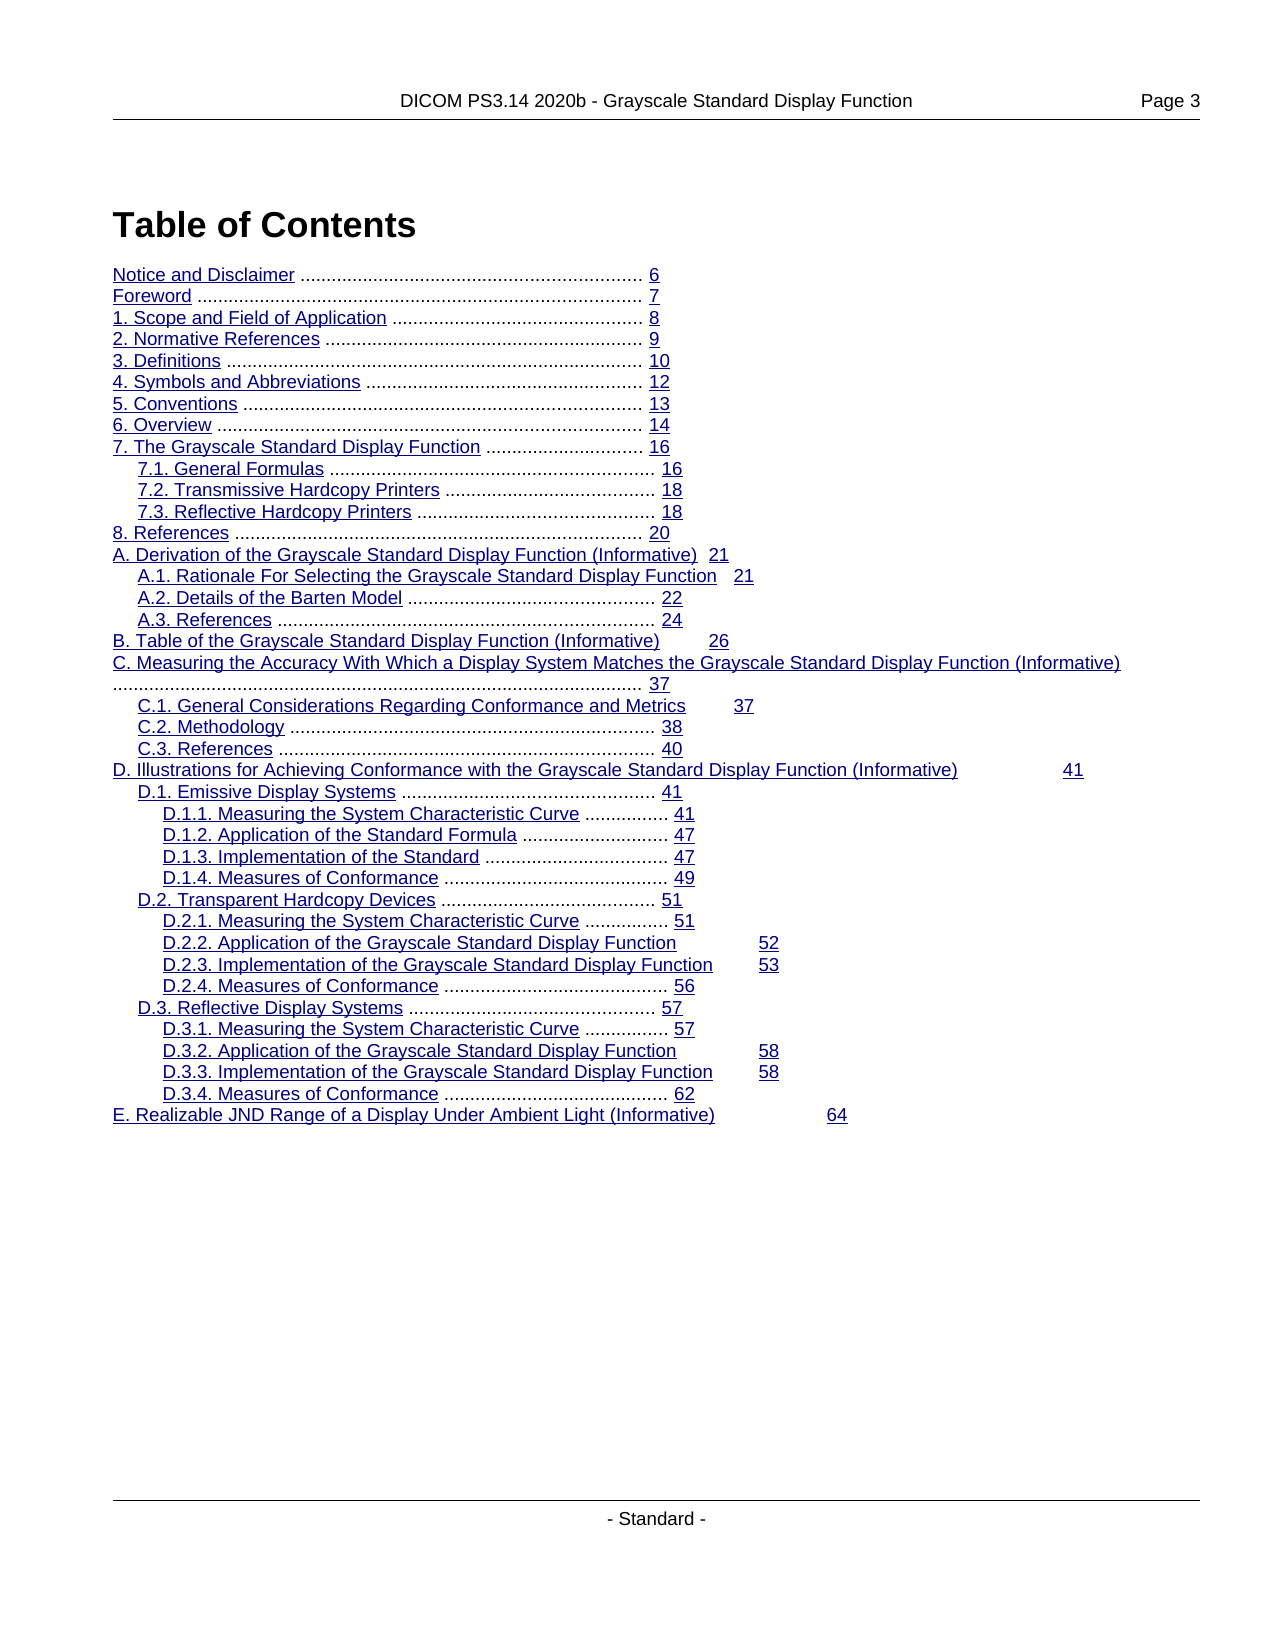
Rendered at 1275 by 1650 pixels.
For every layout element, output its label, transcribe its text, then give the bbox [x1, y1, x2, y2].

text Foreword 0 [112, 285, 1175, 306]
text Notice and Disclaimer 0 [112, 263, 1175, 285]
text A. Derivation of the Grayscale Standard Display Function (Informative) 0 [112, 544, 1175, 565]
text 7. The Grayscale Standard Display Function 0 [112, 436, 1175, 457]
text D.1. Emissive Display Systems 0 [137, 781, 1175, 802]
text 1. Scope and Field of Application 0 [112, 306, 1175, 328]
text 4. Symbols and Abbreviations 0 [112, 371, 1175, 393]
text Table of Contents [112, 204, 1200, 245]
text D.1.2. Application of the Standard Formula 0 [162, 824, 1175, 846]
text 7.2. Transmissive Hardcopy Printers 0 [137, 479, 1175, 501]
text 7.1. General Formulas 0 [137, 457, 1175, 479]
text 7.3. Reflective Hardcopy Printers 0 [137, 501, 1175, 522]
text D.2.4. Measures of Conformance 0 [162, 975, 1175, 996]
text D.1.4. Measures of Conformance 0 [162, 867, 1175, 889]
text D.1.3. Implementation of the Standard 0 [162, 846, 1175, 867]
text 6. Overview 0 [112, 414, 1175, 436]
text D.2.2. Application of the Grayscale Standard Display Function 0 [162, 932, 1175, 953]
text D.3.3. Implementation of the Grayscale Standard Display Function 0 [162, 1061, 1175, 1083]
text C.2. Methodology 0 [137, 716, 1175, 738]
text D.2.1. Measuring the System Characteristic Curve 0 [162, 910, 1175, 932]
text D.3.1. Measuring the System Characteristic Curve 0 [162, 1018, 1175, 1039]
text C.3. References 0 [137, 738, 1175, 759]
text 8. References 0 [112, 522, 1175, 544]
text C. Measuring the Accuracy With Which a Display System Matches the Grayscale Standard Display Function (Informative) 0 [112, 651, 1175, 694]
text D.3.2. Application of the Grayscale Standard Display Function 0 [162, 1039, 1175, 1061]
text D.3. Reflective Display Systems 0 [137, 996, 1175, 1018]
text D. Illustrations for Achieving Conformance with the Grayscale Standard Display Function (Informative) 0 [112, 759, 1175, 781]
text C.1. General Considerations Regarding Conformance and Metrics 0 [137, 694, 1175, 716]
text A.2. Details of the Barten Model 0 [137, 587, 1175, 608]
text A.1. Rationale For Selecting the Grayscale Standard Display Function 0 [137, 565, 1175, 587]
text D.1.1. Measuring the System Characteristic Curve 0 [162, 802, 1175, 824]
text 5. Conventions 0 [112, 393, 1175, 414]
text D.3.4. Measures of Conformance 0 [162, 1083, 1175, 1104]
text A.3. References 0 [137, 608, 1175, 630]
text D.2.3. Implementation of the Grayscale Standard Display Function 0 [162, 953, 1175, 975]
text D.2. Transparent Hardcopy Devices 0 [137, 889, 1175, 910]
text B. Table of the Grayscale Standard Display Function (Informative) 0 [112, 630, 1175, 651]
text 2. Normative References 0 [112, 328, 1175, 349]
text E. Realizable JND Range of a Display Under Ambient Light (Informative) 0 [112, 1104, 1175, 1126]
text 3. Definitions 0 [112, 349, 1175, 371]
